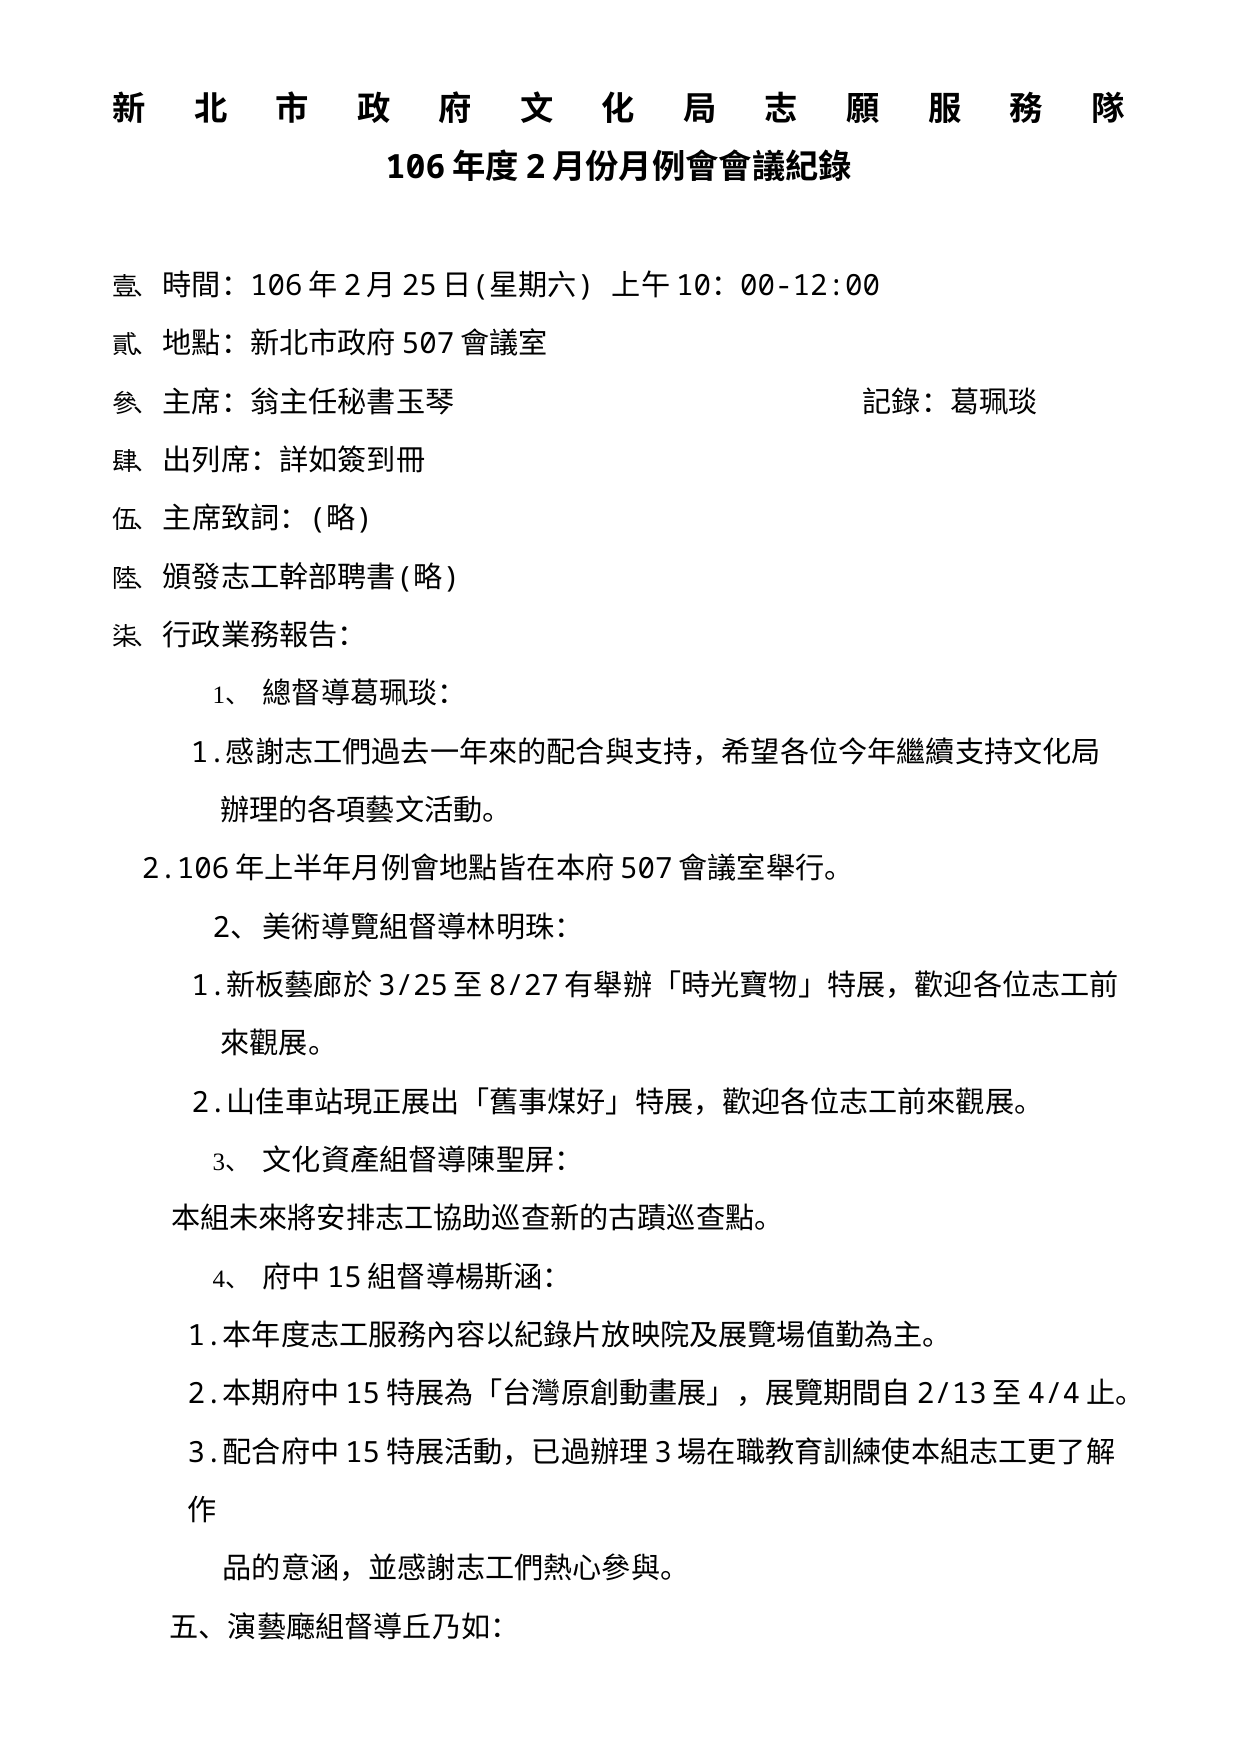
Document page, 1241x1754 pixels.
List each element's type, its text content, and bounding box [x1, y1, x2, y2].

list 出列席：詳如簽到冊 [112, 424, 1125, 482]
list 本組未來將安排志工協助巡查新的古蹟巡查點。 [112, 1182, 1125, 1241]
list 2.山佳車站現正展出「舊事煤好」特展，歡迎各位志工前來觀展。 [162, 1066, 1125, 1124]
list 美術導覽組督導林明珠： [212, 891, 1125, 949]
list 總督導葛珮琰： [212, 657, 1125, 716]
list 時間：106年2月25日(星期六) 上午10：00-12:00 [112, 249, 1125, 307]
list 1.新板藝廊於3/25至8/27有舉辦「時光寶物」特展，歡迎各位志工前來觀展。 [191, 949, 1125, 1066]
list 五、演藝廰組督導丘乃如： [169, 1591, 1125, 1649]
list 府中15組督導楊斯涵： [212, 1241, 1125, 1299]
list 1.感謝志工們過去一年來的配合與支持，希望各位今年繼續支持文化局辦理的各項藝文活動。 [191, 716, 1125, 832]
list 地點：新北市政府507會議室 [112, 307, 1125, 366]
text 新北市政府文化局志願服務隊 [112, 74, 1125, 132]
list 2.106年上半年月例會地點皆在本府507會議室舉行。 [112, 832, 1125, 891]
list 頒發志工幹部聘書(略) [112, 541, 1125, 599]
list 行政業務報告： [112, 599, 1125, 657]
list 文化資產組督導陳聖屏： [212, 1124, 1125, 1182]
text 106年度2月份月例會會議紀錄 [112, 132, 1125, 191]
list 主席：翁主任秘書玉琴 記錄：葛珮琰 [112, 366, 1125, 424]
list 主席致詞：(略) [112, 482, 1125, 541]
list 1.本年度志工服務內容以紀錄片放映院及展覽場值勤為主。 2.本期府中15特展為「台灣原創動畫展」，展覽期間自2/13至4/4止。 3.配合府中15特展活動，已過辦理3場在職教育訓練使本組志工更了解作 品的意涵，並感謝志工們熱心參與。 [187, 1299, 1125, 1591]
